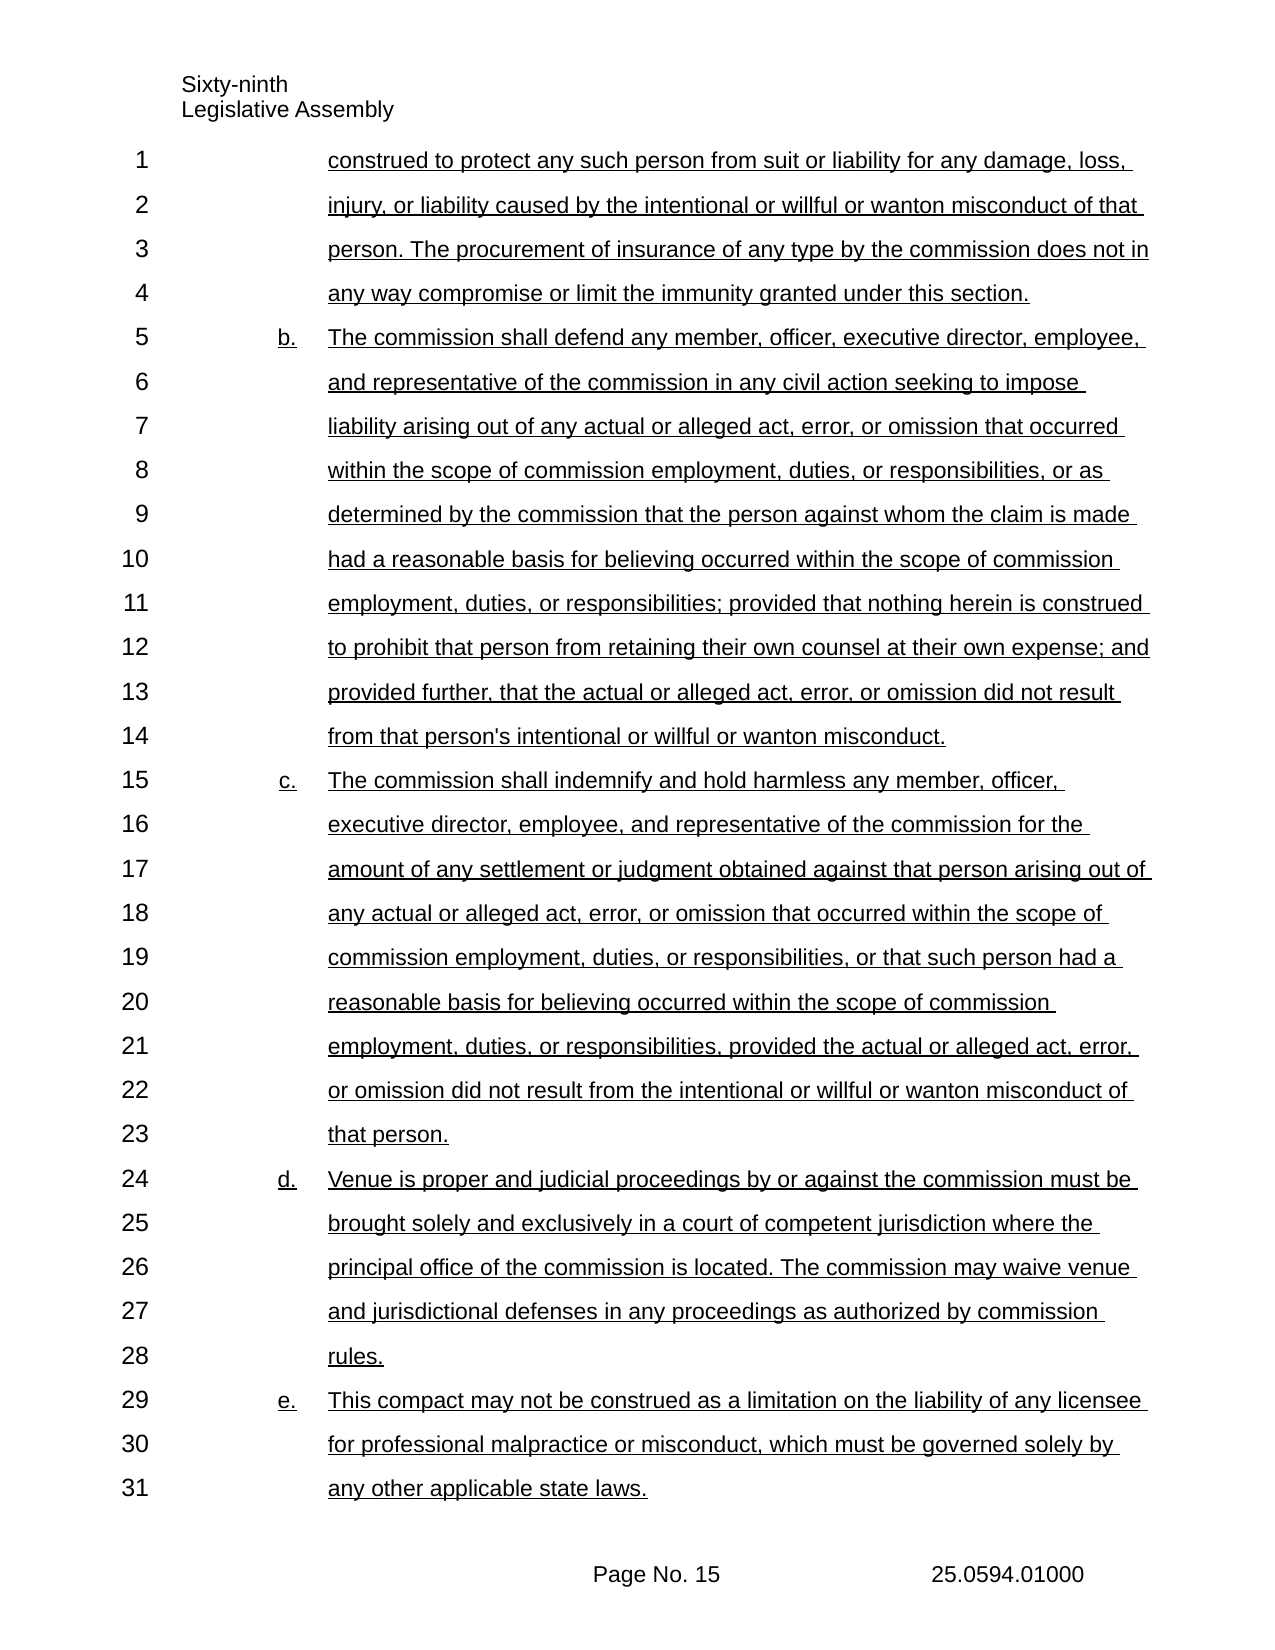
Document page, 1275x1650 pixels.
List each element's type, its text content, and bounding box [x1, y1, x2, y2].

text construed to protect any such person from suit or liability for any damage, loss, injury, or liability caused by the intentional or willful or wanton misconduct of that person. The procurement of insurance of any type by the commission does not in any way compromise or limit the immunity granted under this section. [181, 133, 1154, 310]
text c. The commission shall indemnify and hold harmless any member, officer, executive director, employee, and representative of the commission for the amount of any settlement or judgment obtained against that person arising out of any actual or alleged act, error, or omission that occurred within the scope of commission employment, duties, or responsibilities, or that such person had a reasonable basis for believing occurred within the scope of commission employment, duties, or responsibilities, provided the actual or alleged act, error, or omission did not result from the intentional or willful or wanton misconduct of that person. [181, 753, 1154, 1152]
text d. Venue is proper and judicial proceedings by or against the commission must be brought solely and exclusively in a court of competent jurisdiction where the principal office of the commission is located. The commission may waive venue and jurisdictional defenses in any proceedings as authorized by commission rules. [181, 1152, 1154, 1373]
text e. This compact may not be construed as a limitation on the liability of any licensee for professional malpractice or misconduct, which must be governed solely by any other applicable state laws. [181, 1373, 1154, 1506]
text b. The commission shall defend any member, officer, executive director, employee, and representative of the commission in any civil action seeking to impose liability arising out of any actual or alleged act, error, or omission that occurred within the scope of commission employment, duties, or responsibilities, or as determined by the commission that the person against whom the claim is made had a reasonable basis for believing occurred within the scope of commission employment, duties, or responsibilities; provided that nothing herein is construed to prohibit that person from retaining their own counsel at their own expense; and provided further, that the actual or alleged act, error, or omission did not result from that person's intentional or willful or wanton misconduct. [181, 310, 1154, 753]
